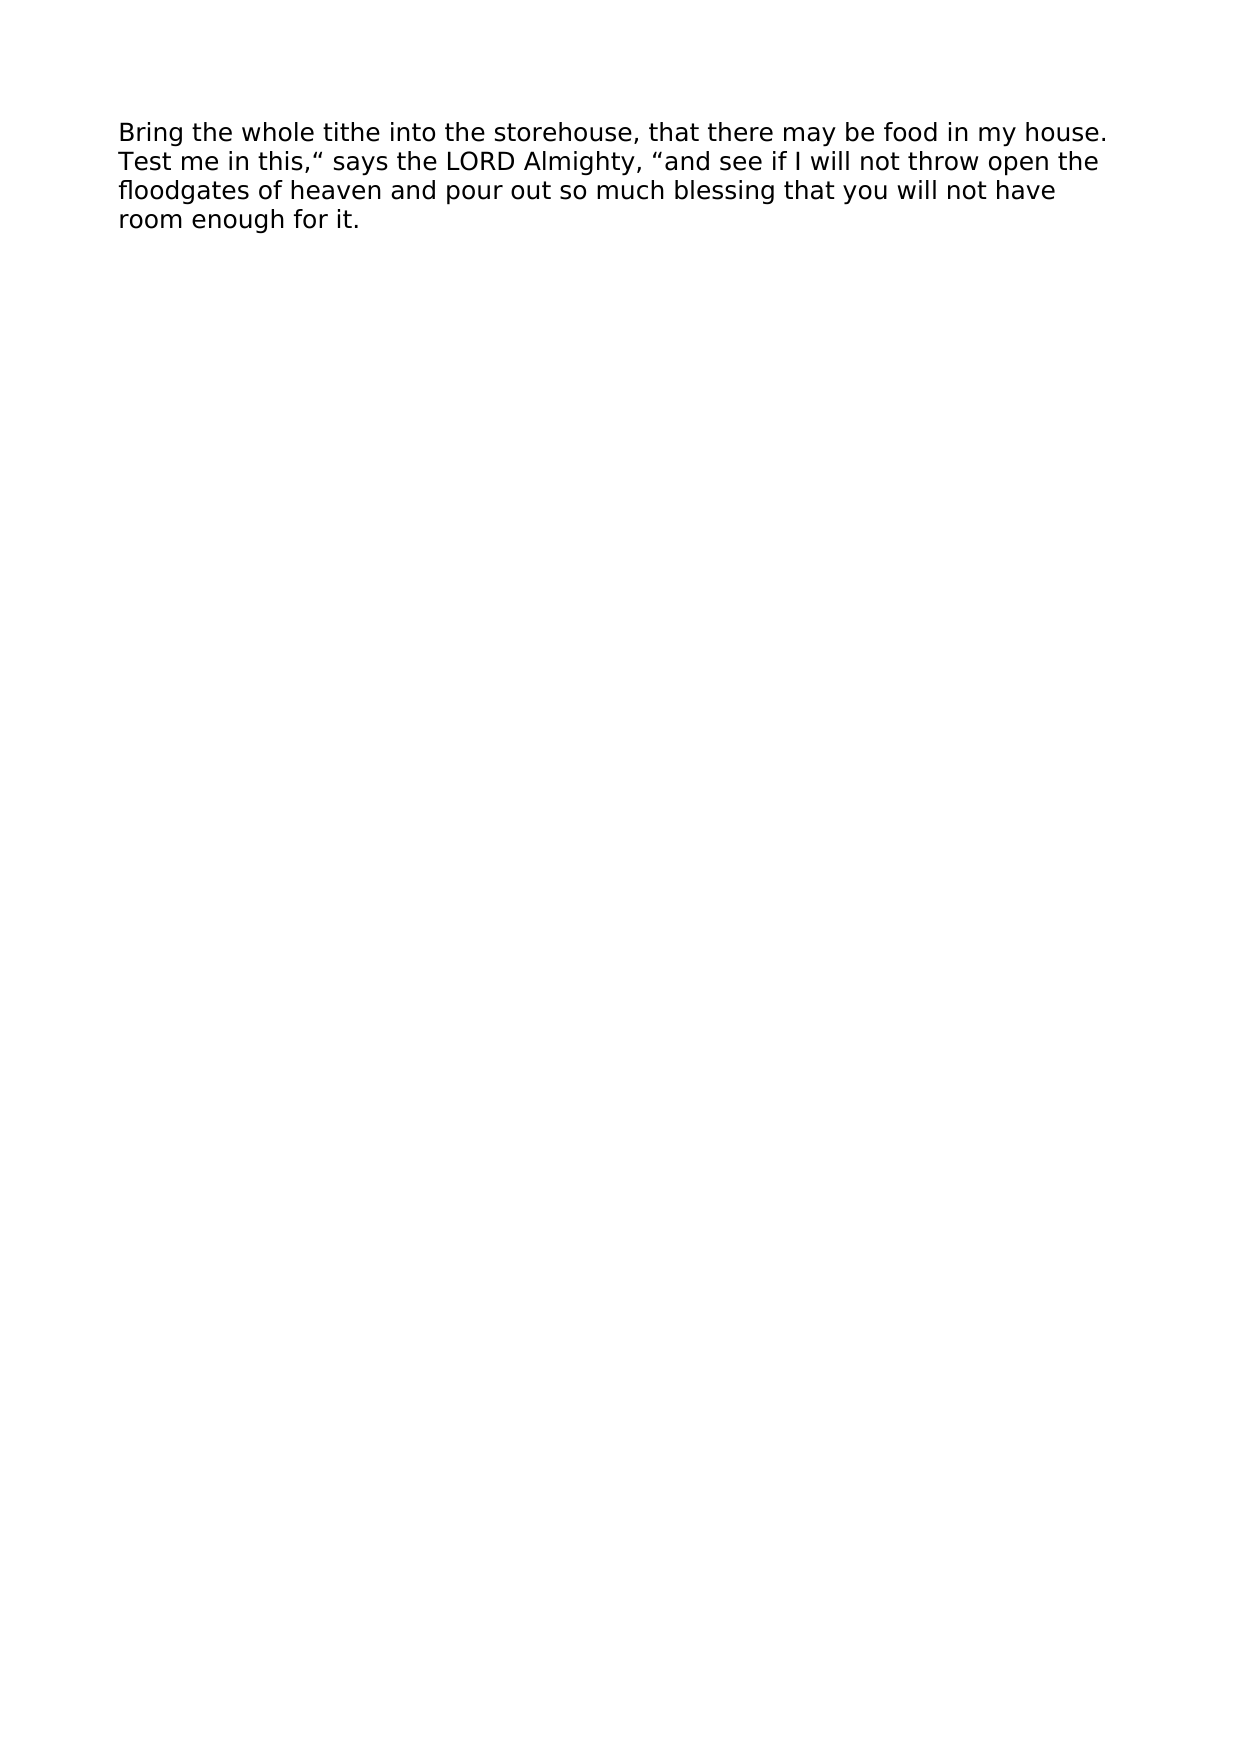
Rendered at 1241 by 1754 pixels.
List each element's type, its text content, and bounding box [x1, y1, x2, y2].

text Bring the whole tithe into the storehouse, that there may be food in my house. Test me in this,“ says the LORD Almighty, “and see if I will not throw open the floodgates of heaven and pour out so much blessing that you will not have room enough for it. [118, 118, 1122, 235]
